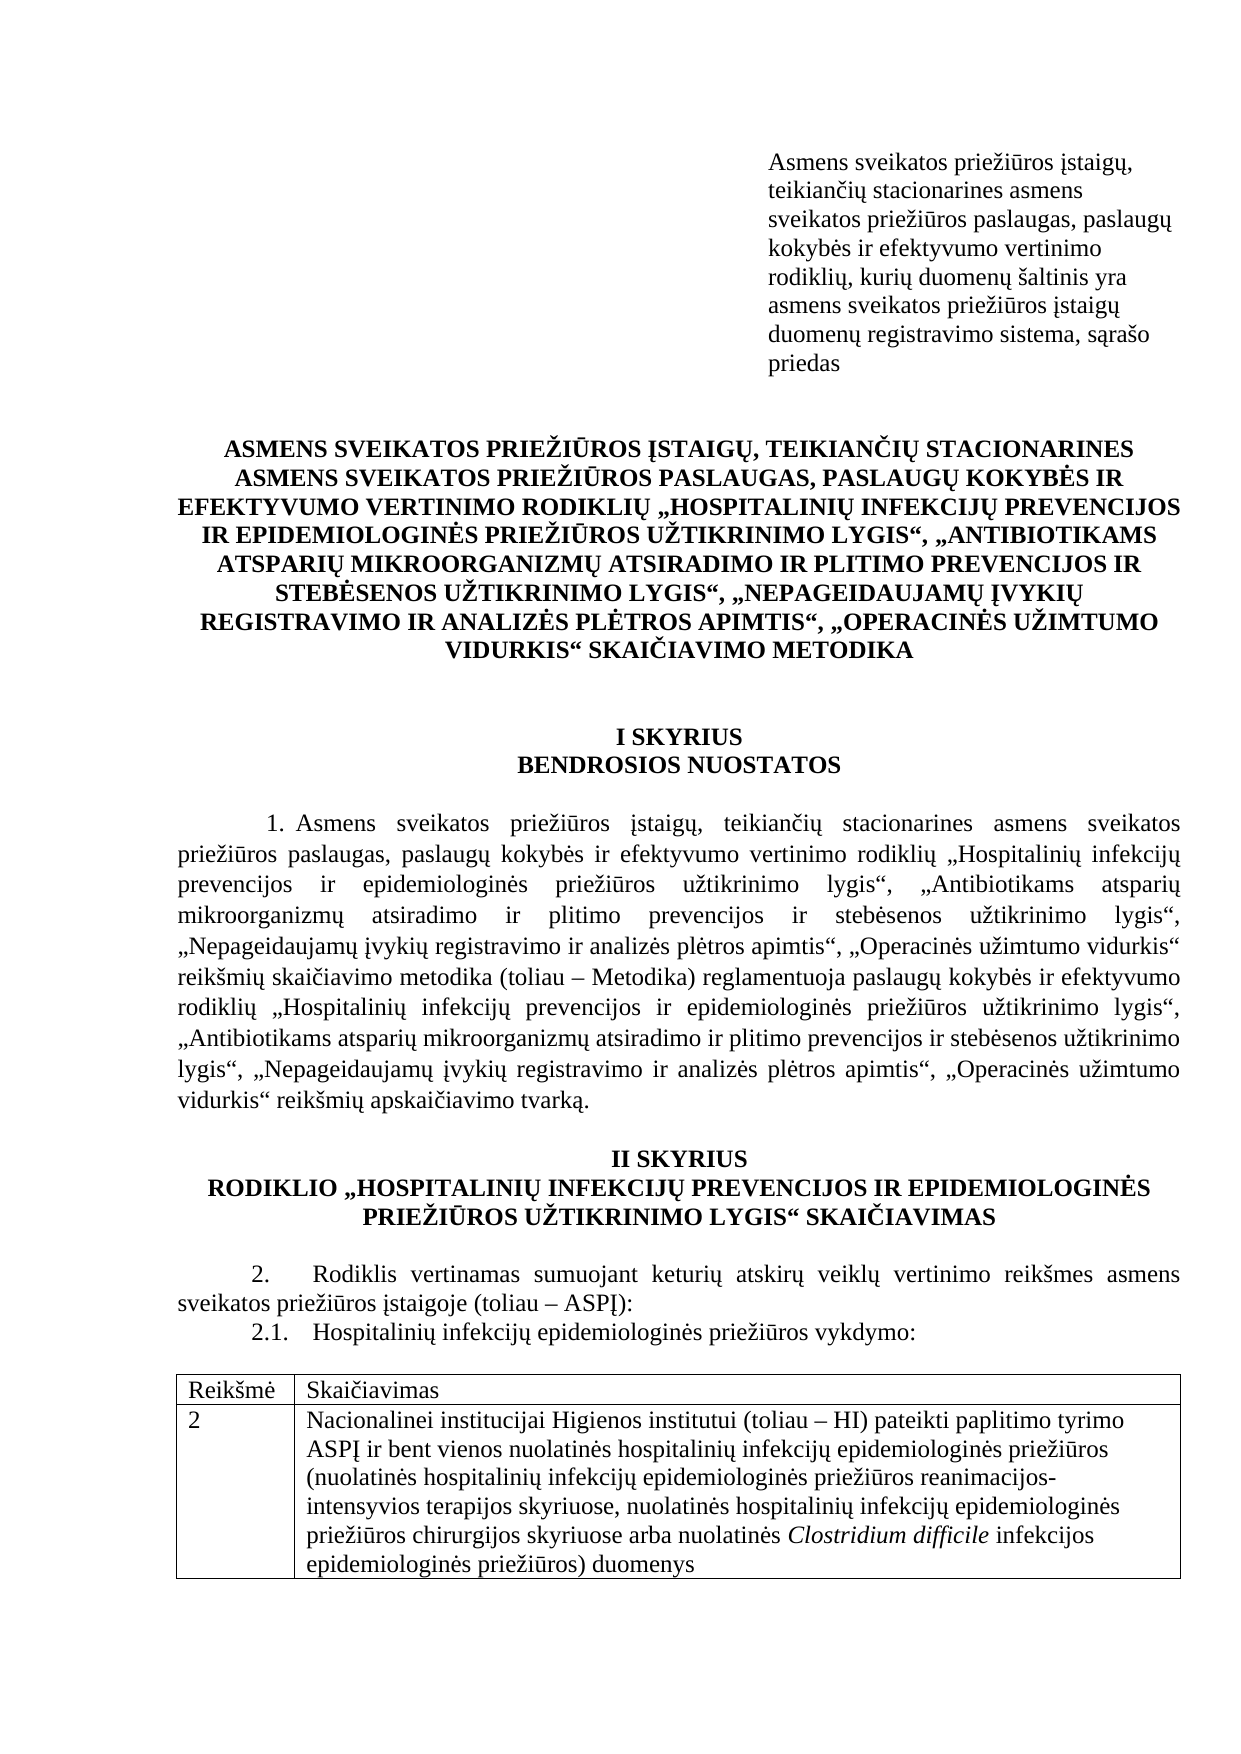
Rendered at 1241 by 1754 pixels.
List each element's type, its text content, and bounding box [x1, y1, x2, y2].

text Asmens sveikatos priežiūros įstaigų, [768, 147, 1181, 176]
text II SKYRIUS [177, 1144, 1181, 1173]
text BENDROSIOS NUOSTATOS [177, 751, 1181, 779]
text teikiančių stacionarines asmens [768, 176, 1181, 204]
table_cell 2 [177, 1405, 294, 1577]
text rodiklių, kurių duomenų šaltinis yra [768, 262, 1181, 291]
text kokybės ir efektyvumo vertinimo [768, 233, 1181, 262]
text duomenų registravimo sistema, sąrašo [768, 319, 1181, 348]
text RODIKLIO „HOSPITALINIŲ INFEKCIJŲ PREVENCIJOS IR EPIDEMIOLOGINĖS PRIEŽIŪROS UŽTIKRINIMO LYGIS“ SKAIČIAVIMAS [177, 1173, 1181, 1230]
text priedas [768, 348, 1181, 377]
table_header Skaičiavimas [295, 1375, 1180, 1404]
text I SKYRIUS [177, 722, 1181, 751]
text ASMENS SVEIKATOS PRIEŽIŪROS ĮSTAIGŲ, TEIKIANČIŲ STACIONARINES ASMENS SVEIKATOS PRIEŽIŪROS PASLAUGAS, PASLAUGŲ KOKYBĖS IR EFEKTYVUMO VERTINIMO RODIKLIŲ „HOSPITALINIŲ INFEKCIJŲ PREVENCIJOS IR EPIDEMIOLOGINĖS PRIEŽIŪROS UŽTIKRINIMO LYGIS“, „ANTIBIOTIKAMS ATSPARIŲ MIKROORGANIZMŲ ATSIRADIMO IR PLITIMO PREVENCIJOS IR STEBĖSENOS UŽTIKRINIMO LYGIS“, „NEPAGEIDAUJAMŲ ĮVYKIŲ REGISTRAVIMO IR ANALIZĖS PLĖTROS APIMTIS“, „OPERACINĖS UŽIMTUMO VIDURKIS“ SKAIČIAVIMO METODIKA [177, 434, 1181, 664]
text 2. Rodiklis vertinamas sumuojant keturių atskirų veiklų vertinimo reikšmes asmens sveikatos priežiūros įstaigoje (toliau – ASPĮ): [177, 1259, 1181, 1317]
text sveikatos priežiūros paslaugas, paslaugų [768, 204, 1181, 233]
text 1. Asmens sveikatos priežiūros įstaigų, teikiančių stacionarines asmens sveikatos priežiūros paslaugas, paslaugų kokybės ir efektyvumo vertinimo rodiklių „Hospitalinių infekcijų prevencijos ir epidemiologinės priežiūros užtikrinimo lygis“, „Antibiotikams atsparių mikroorganizmų atsiradimo ir plitimo prevencijos ir stebėsenos užtikrinimo lygis“, „Nepageidaujamų įvykių registravimo ir analizės plėtros apimtis“, „Operacinės užimtumo vidurkis“ reikšmių skaičiavimo metodika (toliau – Metodika) reglamentuoja paslaugų kokybės ir efektyvumo rodiklių „Hospitalinių infekcijų prevencijos ir epidemiologinės priežiūros užtikrinimo lygis“, „Antibiotikams atsparių mikroorganizmų atsiradimo ir plitimo prevencijos ir stebėsenos užtikrinimo lygis“, „Nepageidaujamų įvykių registravimo ir analizės plėtros apimtis“, „Operacinės užimtumo vidurkis“ reikšmių apskaičiavimo tvarką. [177, 808, 1181, 1113]
text 2.1. Hospitalinių infekcijų epidemiologinės priežiūros vykdymo: [177, 1317, 1181, 1345]
text asmens sveikatos priežiūros įstaigų [768, 291, 1181, 319]
table_cell Nacionalinei institucijai Higienos institutui (toliau – HI) pateikti paplitimo tyrimo ASPĮ ir bent vienos nuolatinės hospitalinių infekcijų epidemiologinės priežiūros (nuolatinės hospitalinių infekcijų epidemiologinės priežiūros reanimacijos-intensyvios terapijos skyriuose, nuolatinės hospitalinių infekcijų epidemiologinės priežiūros chirurgijos skyriuose arba nuolatinės Clostridium difficile infekcijos epidemiologinės priežiūros) duomenys [295, 1405, 1180, 1577]
table_header Reikšmė [177, 1375, 294, 1404]
